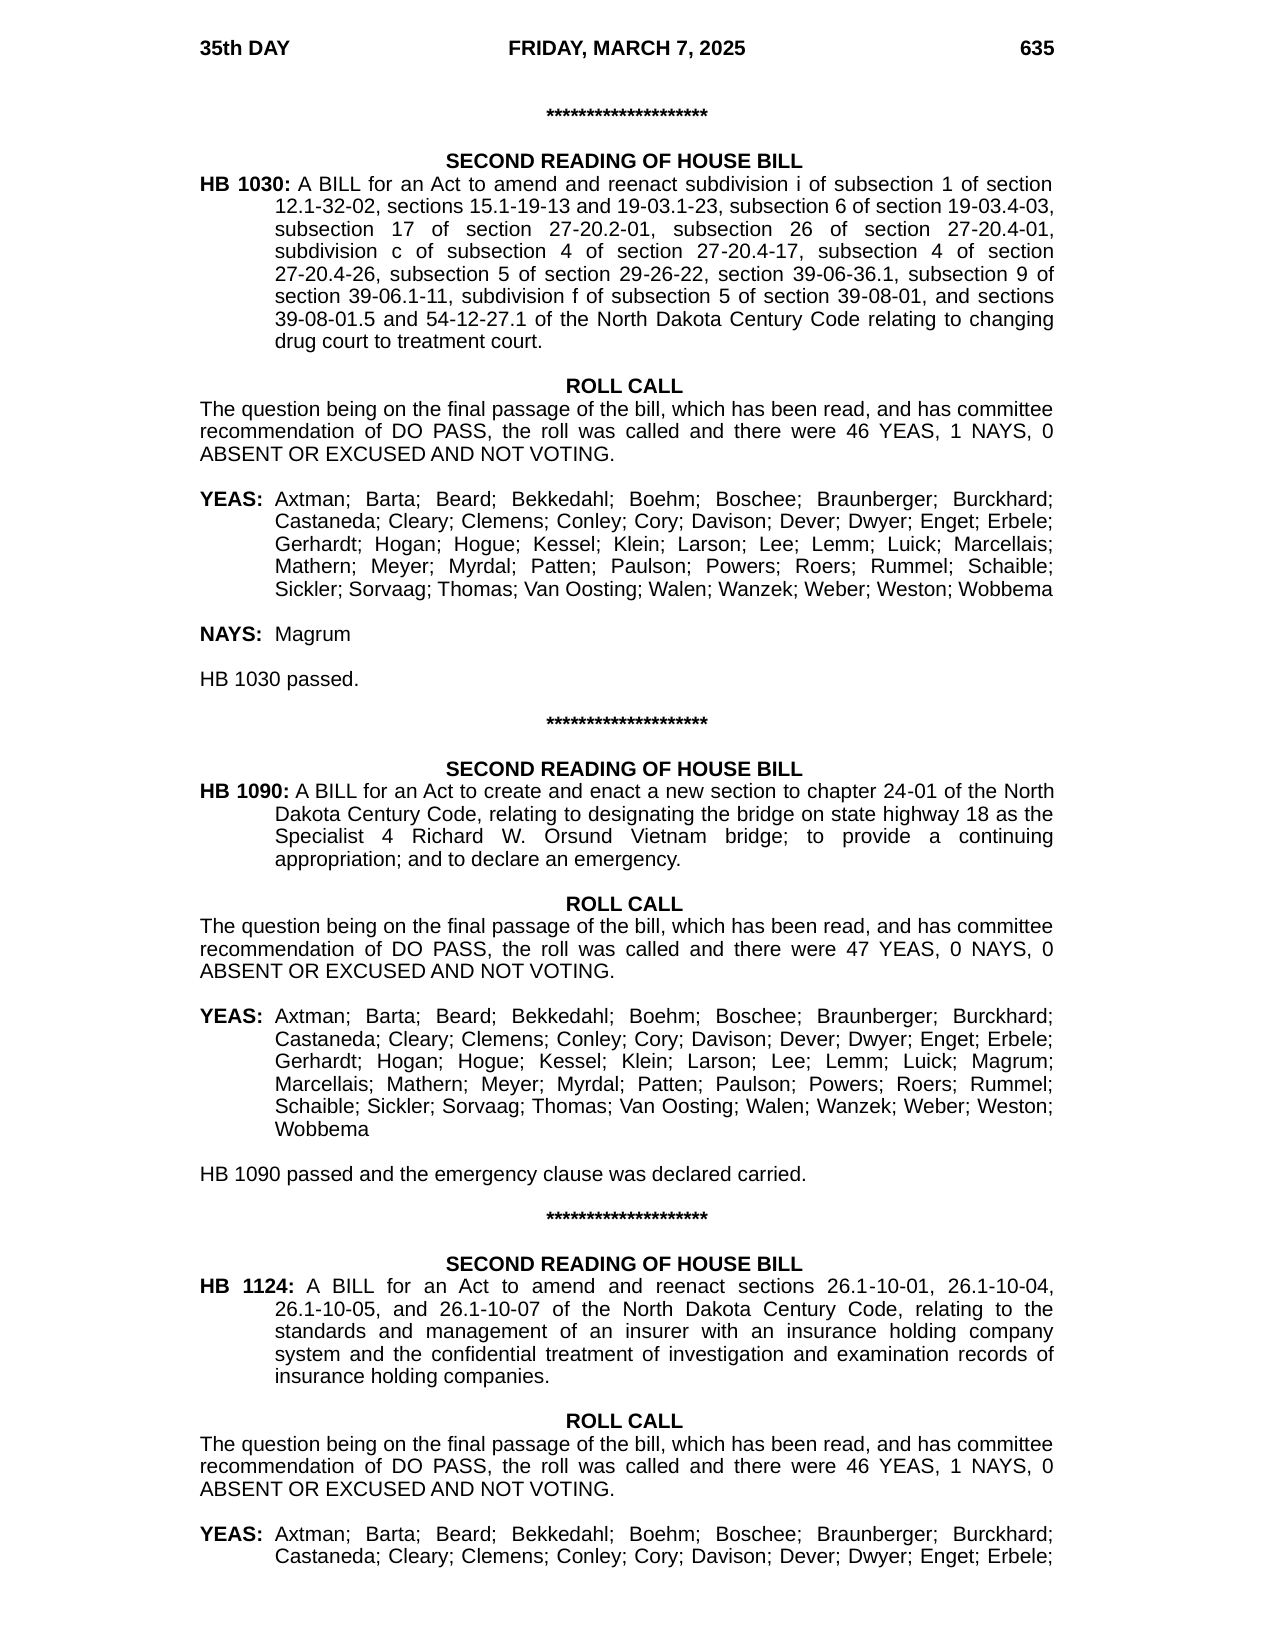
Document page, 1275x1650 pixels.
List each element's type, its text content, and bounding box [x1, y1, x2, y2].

text The question being on the final passage of the bill, which has been read, and has committee recommendation of DO PASS, the roll was called and there were 47 YEAS, 0 NAYS, 0 ABSENT OR EXCUSED AND NOT VOTING. [199, 916, 1054, 983]
text ROLL CALL [199, 1411, 1054, 1433]
title HB 1124: A BILL for an Act to amend and reenact sections 26.1‑10‑01, 26.1‑10‑04, 26.1‑10‑05, and 26.1‑10‑07 of the North Dakota Century Code, relating to the standards and management of an insurer with an insurance holding company system and the confidential treatment of investigation and examination records of insurance holding companies. [199, 1276, 1054, 1388]
text ROLL CALL [199, 893, 1054, 916]
title YEAS: Axtman; Barta; Beard; Bekkedahl; Boehm; Boschee; Braunberger; Burckhard; Castaneda; Cleary; Clemens; Conley; Cory; Davison; Dever; Dwyer; Enget; Erbele; [199, 1523, 1054, 1568]
text The question being on the final passage of the bill, which has been read, and has committee recommendation of DO PASS, the roll was called and there were 46 YEAS, 1 NAYS, 0 ABSENT OR EXCUSED AND NOT VOTING. [199, 398, 1054, 466]
text SECOND READING OF HOUSE BILL [199, 1253, 1054, 1276]
title HB 1030: A BILL for an Act to amend and reenact subdivision i of subsection 1 of section 12.1‑32‑02, sections 15.1‑19‑13 and 19‑03.1‑23, subsection 6 of section 19‑03.4‑03, subsection 17 of section 27‑20.2‑01, subsection 26 of section 27‑20.4‑01, subdivision c of subsection 4 of section 27‑20.4‑17, subsection 4 of section 27‑20.4‑26, subsection 5 of section 29‑26‑22, section 39‑06‑36.1, subsection 9 of section 39‑06.1‑11, subdivision f of subsection 5 of section 39‑08‑01, and sections 39‑08‑01.5 and 54‑12‑27.1 of the North Dakota Century Code relating to changing drug court to treatment court. [199, 173, 1054, 353]
title NAYS: Magrum [199, 623, 1054, 646]
text ******************** [199, 1208, 1054, 1231]
text ROLL CALL [199, 376, 1054, 398]
text SECOND READING OF HOUSE BILL [199, 758, 1054, 781]
text ******************** [199, 106, 1054, 128]
title YEAS: Axtman; Barta; Beard; Bekkedahl; Boehm; Boschee; Braunberger; Burckhard; Castaneda; Cleary; Clemens; Conley; Cory; Davison; Dever; Dwyer; Enget; Erbele; Gerhardt; Hogan; Hogue; Kessel; Klein; Larson; Lee; Lemm; Luick; Marcellais; Mathern; Meyer; Myrdal; Patten; Paulson; Powers; Roers; Rummel; Schaible; Sickler; Sorvaag; Thomas; Van Oosting; Walen; Wanzek; Weber; Weston; Wobbema [199, 488, 1054, 601]
text The question being on the final passage of the bill, which has been read, and has committee recommendation of DO PASS, the roll was called and there were 46 YEAS, 1 NAYS, 0 ABSENT OR EXCUSED AND NOT VOTING. [199, 1433, 1054, 1501]
title HB 1090: A BILL for an Act to create and enact a new section to chapter 24‑01 of the North Dakota Century Code, relating to designating the bridge on state highway 18 as the Specialist 4 Richard W. Orsund Vietnam bridge; to provide a continuing appropriation; and to declare an emergency. [199, 781, 1054, 871]
text HB 1090 passed and the emergency clause was declared carried. [199, 1163, 1054, 1186]
title YEAS: Axtman; Barta; Beard; Bekkedahl; Boehm; Boschee; Braunberger; Burckhard; Castaneda; Cleary; Clemens; Conley; Cory; Davison; Dever; Dwyer; Enget; Erbele; Gerhardt; Hogan; Hogue; Kessel; Klein; Larson; Lee; Lemm; Luick; Magrum; Marcellais; Mathern; Meyer; Myrdal; Patten; Paulson; Powers; Roers; Rummel; Schaible; Sickler; Sorvaag; Thomas; Van Oosting; Walen; Wanzek; Weber; Weston; Wobbema [199, 1006, 1054, 1141]
text SECOND READING OF HOUSE BILL [199, 151, 1054, 173]
subtitle Page 635 [9, 9, 109, 33]
text HB 1030 passed. [199, 668, 1054, 691]
text ******************** [199, 713, 1054, 736]
